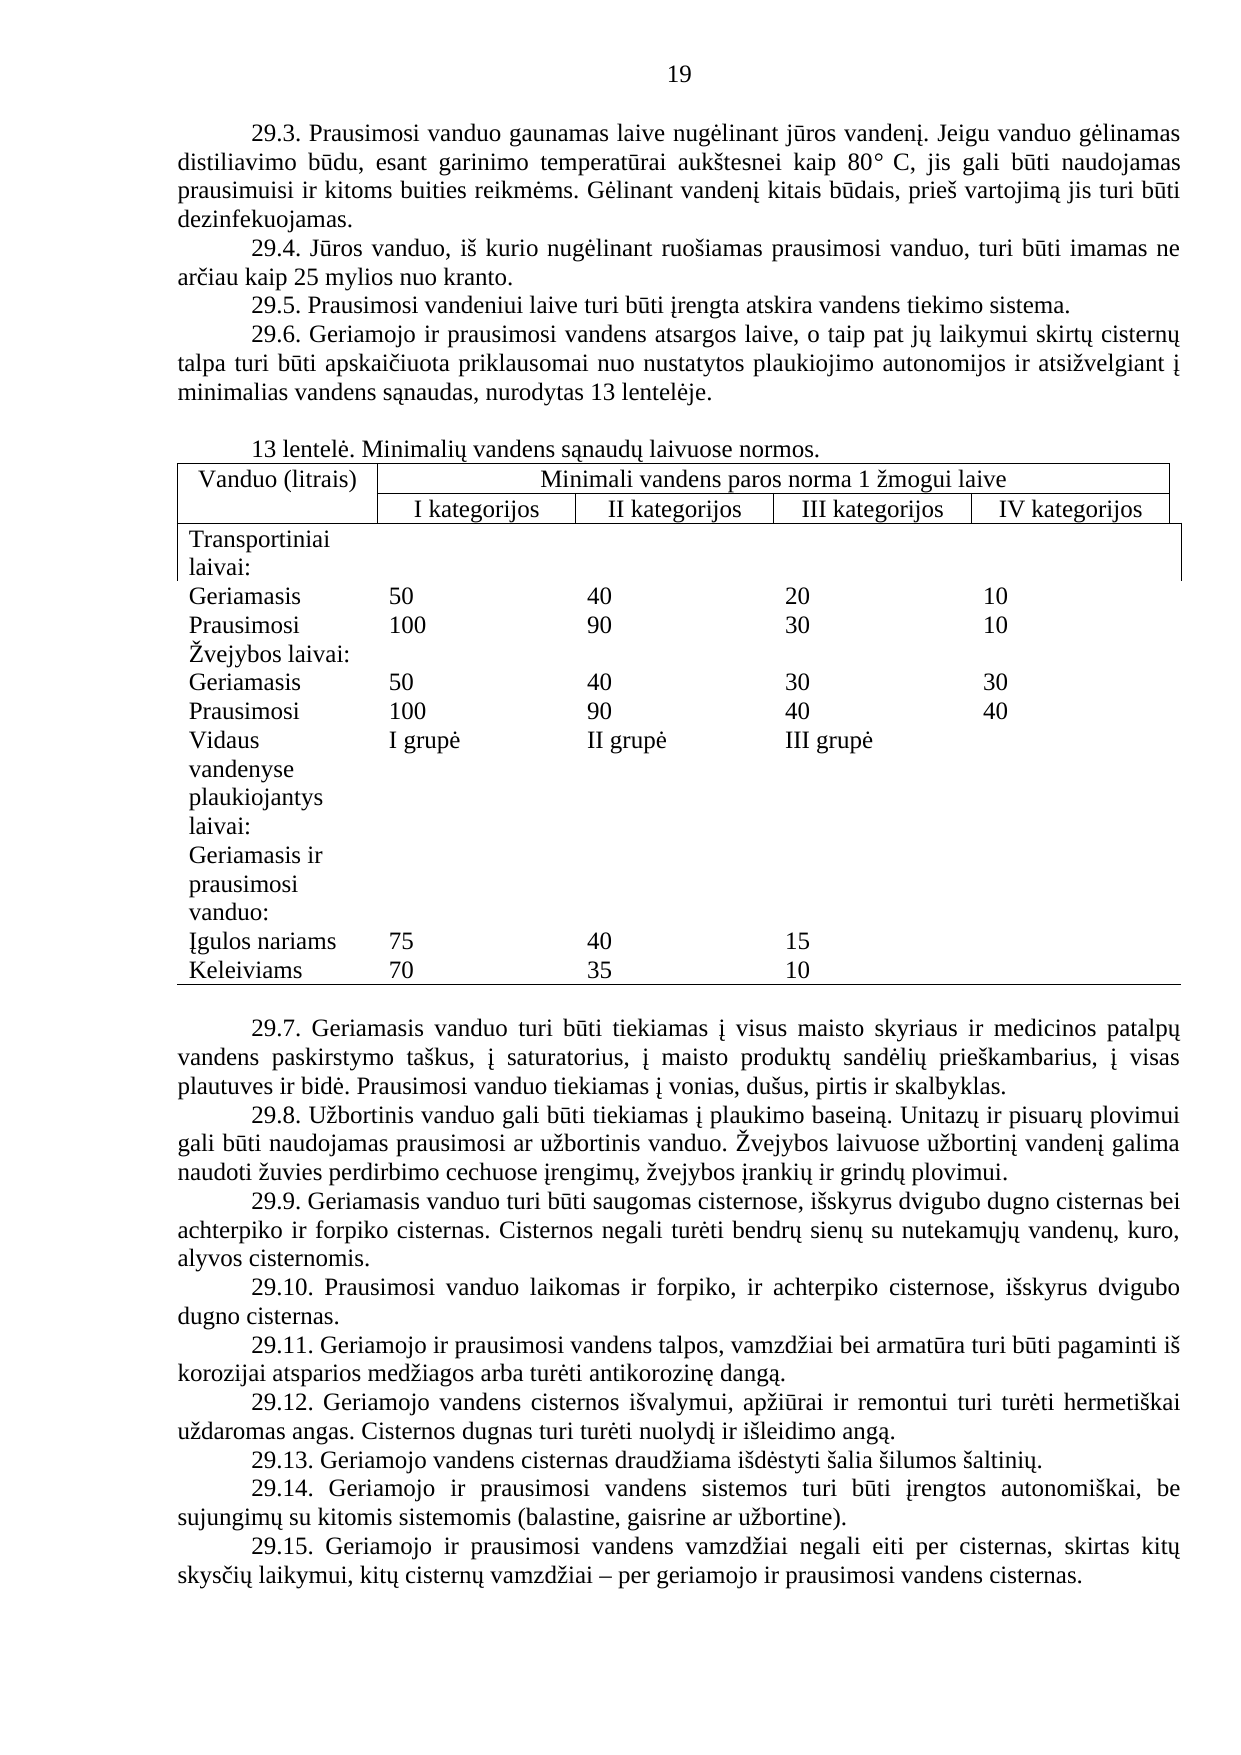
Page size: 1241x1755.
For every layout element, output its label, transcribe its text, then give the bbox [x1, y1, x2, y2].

table_cell Prausimosi [177, 610, 377, 639]
table_cell [972, 524, 1181, 581]
table_cell 30 [774, 668, 972, 696]
text 29.12. Geriamojo vandens cisternos išvalymui, apžiūrai ir remontui turi turėti hermetiškai uždaromas angas. Cisternos dugnas turi turėti nuolydį ir išleidimo angą. [177, 1387, 1181, 1445]
table_cell II kategorijos [576, 494, 773, 523]
table_cell 10 [972, 610, 1181, 639]
table_cell 40 [774, 696, 972, 725]
table_cell 40 [576, 668, 773, 696]
table_cell [774, 840, 972, 926]
table_cell I grupė [378, 725, 576, 840]
table_cell 50 [378, 581, 576, 610]
table_cell Transportiniai laivai: [178, 524, 377, 581]
table_cell [972, 639, 1181, 667]
table_cell I kategorijos [378, 494, 575, 523]
table_cell [576, 524, 773, 581]
table_cell [576, 840, 773, 926]
table_cell 10 [972, 581, 1181, 610]
table_cell 75 [378, 926, 576, 955]
table_cell [774, 524, 972, 581]
table_cell 100 [378, 696, 576, 725]
table_cell [378, 840, 576, 926]
table_cell 40 [576, 926, 773, 955]
table_cell 40 [972, 696, 1181, 725]
text 29.6. Geriamojo ir prausimosi vandens atsargos laive, o taip pat jų laikymui skirtų cisternų talpa turi būti apskaičiuota priklausomai nuo nustatytos plaukiojimo autonomijos ir atsižvelgiant į minimalias vandens sąnaudas, nurodytas 13 lentelėje. [177, 319, 1181, 406]
text 29.13. Geriamojo vandens cisternas draudžiama išdėstyti šalia šilumos šaltinių. [177, 1445, 1181, 1473]
table_cell III kategorijos [774, 494, 971, 523]
table_cell 20 [774, 581, 972, 610]
text 29.10. Prausimosi vanduo laikomas ir forpiko, ir achterpiko cisternose, išskyrus dvigubo dugno cisternas. [177, 1272, 1181, 1330]
table_cell Geriamasis [177, 581, 377, 610]
table_cell Geriamasis ir prausimosi vanduo: [177, 840, 377, 926]
table_cell [178, 493, 377, 523]
text 29.14. Geriamojo ir prausimosi vandens sistemos turi būti įrengtos autonomiškai, be sujungimų su kitomis sistemomis (balastine, gaisrine ar užbortine). [177, 1473, 1181, 1531]
table_cell 35 [576, 955, 773, 984]
table_cell Keleiviams [177, 955, 377, 984]
table_header [1170, 463, 1181, 493]
table_cell [576, 639, 773, 667]
text 29.15. Geriamojo ir prausimosi vandens vamzdžiai negali eiti per cisternas, skirtas kitų skysčių laikymui, kitų cisternų vamzdžiai – per geriamojo ir prausimosi vandens cisternas. [177, 1531, 1181, 1588]
table_cell 50 [378, 668, 576, 696]
table_cell IV kategorijos [972, 494, 1169, 523]
table_cell 30 [972, 668, 1181, 696]
table_cell 70 [378, 955, 576, 984]
text 29.11. Geriamojo ir prausimosi vandens talpos, vamzdžiai bei armatūra turi būti pagaminti iš korozijai atsparios medžiagos arba turėti antikorozinę dangą. [177, 1330, 1181, 1387]
table_cell Prausimosi [177, 696, 377, 725]
table_cell [972, 725, 1181, 840]
table_cell [972, 955, 1181, 984]
table_cell 90 [576, 696, 773, 725]
table_cell III grupė [774, 725, 972, 840]
table_cell Vidaus vandenyse plaukiojantys laivai: [177, 725, 377, 840]
text 29.7. Geriamasis vanduo turi būti tiekiamas į visus maisto skyriaus ir medicinos patalpų vandens paskirstymo taškus, į saturatorius, į maisto produktų sandėlių prieškambarius, į visas plautuves ir bidė. Prausimosi vanduo tiekiamas į vonias, dušus, pirtis ir skalbyklas. [177, 1013, 1181, 1100]
table_cell 40 [576, 581, 773, 610]
table_cell 30 [774, 610, 972, 639]
table_header Vanduo (litrais) [178, 464, 377, 493]
text 29.9. Geriamasis vanduo turi būti saugomas cisternose, išskyrus dvigubo dugno cisternas bei achterpiko ir forpiko cisternas. Cisternos negali turėti bendrų sienų su nutekamųjų vandenų, kuro, alyvos cisternomis. [177, 1186, 1181, 1272]
table_cell 90 [576, 610, 773, 639]
text 13 lentelė. Minimalių vandens sąnaudų laivuose normos. [177, 434, 1181, 463]
table_cell [774, 639, 972, 667]
table_cell Žvejybos laivai: [177, 639, 377, 667]
table_cell 10 [774, 955, 972, 984]
table_cell [972, 840, 1181, 926]
table_cell II grupė [576, 725, 773, 840]
table_cell Geriamasis [177, 668, 377, 696]
table_cell [1170, 493, 1181, 523]
table_cell 15 [774, 926, 972, 955]
table_cell [378, 639, 576, 667]
table_header Minimali vandens paros norma 1 žmogui laive [378, 464, 1169, 493]
text 29.3. Prausimosi vanduo gaunamas laive nugėlinant jūros vandenį. Jeigu vanduo gėlinamas distiliavimo būdu, esant garinimo temperatūrai aukštesnei kaip 80° C, jis gali būti naudojamas prausimuisi ir kitoms buities reikmėms. Gėlinant vandenį kitais būdais, prieš vartojimą jis turi būti dezinfekuojamas. [177, 118, 1181, 233]
text 29.5. Prausimosi vandeniui laive turi būti įrengta atskira vandens tiekimo sistema. [177, 291, 1181, 319]
text 29.8. Užbortinis vanduo gali būti tiekiamas į plaukimo baseiną. Unitazų ir pisuarų plovimui gali būti naudojamas prausimosi ar užbortinis vanduo. Žvejybos laivuose užbortinį vandenį galima naudoti žuvies perdirbimo cechuose įrengimų, žvejybos įrankių ir grindų plovimui. [177, 1100, 1181, 1186]
table_cell 100 [378, 610, 576, 639]
text 29.4. Jūros vanduo, iš kurio nugėlinant ruošiamas prausimosi vanduo, turi būti imamas ne arčiau kaip 25 mylios nuo kranto. [177, 233, 1181, 291]
table_cell [972, 926, 1181, 955]
table_cell Įgulos nariams [177, 926, 377, 955]
table_cell [378, 524, 576, 581]
